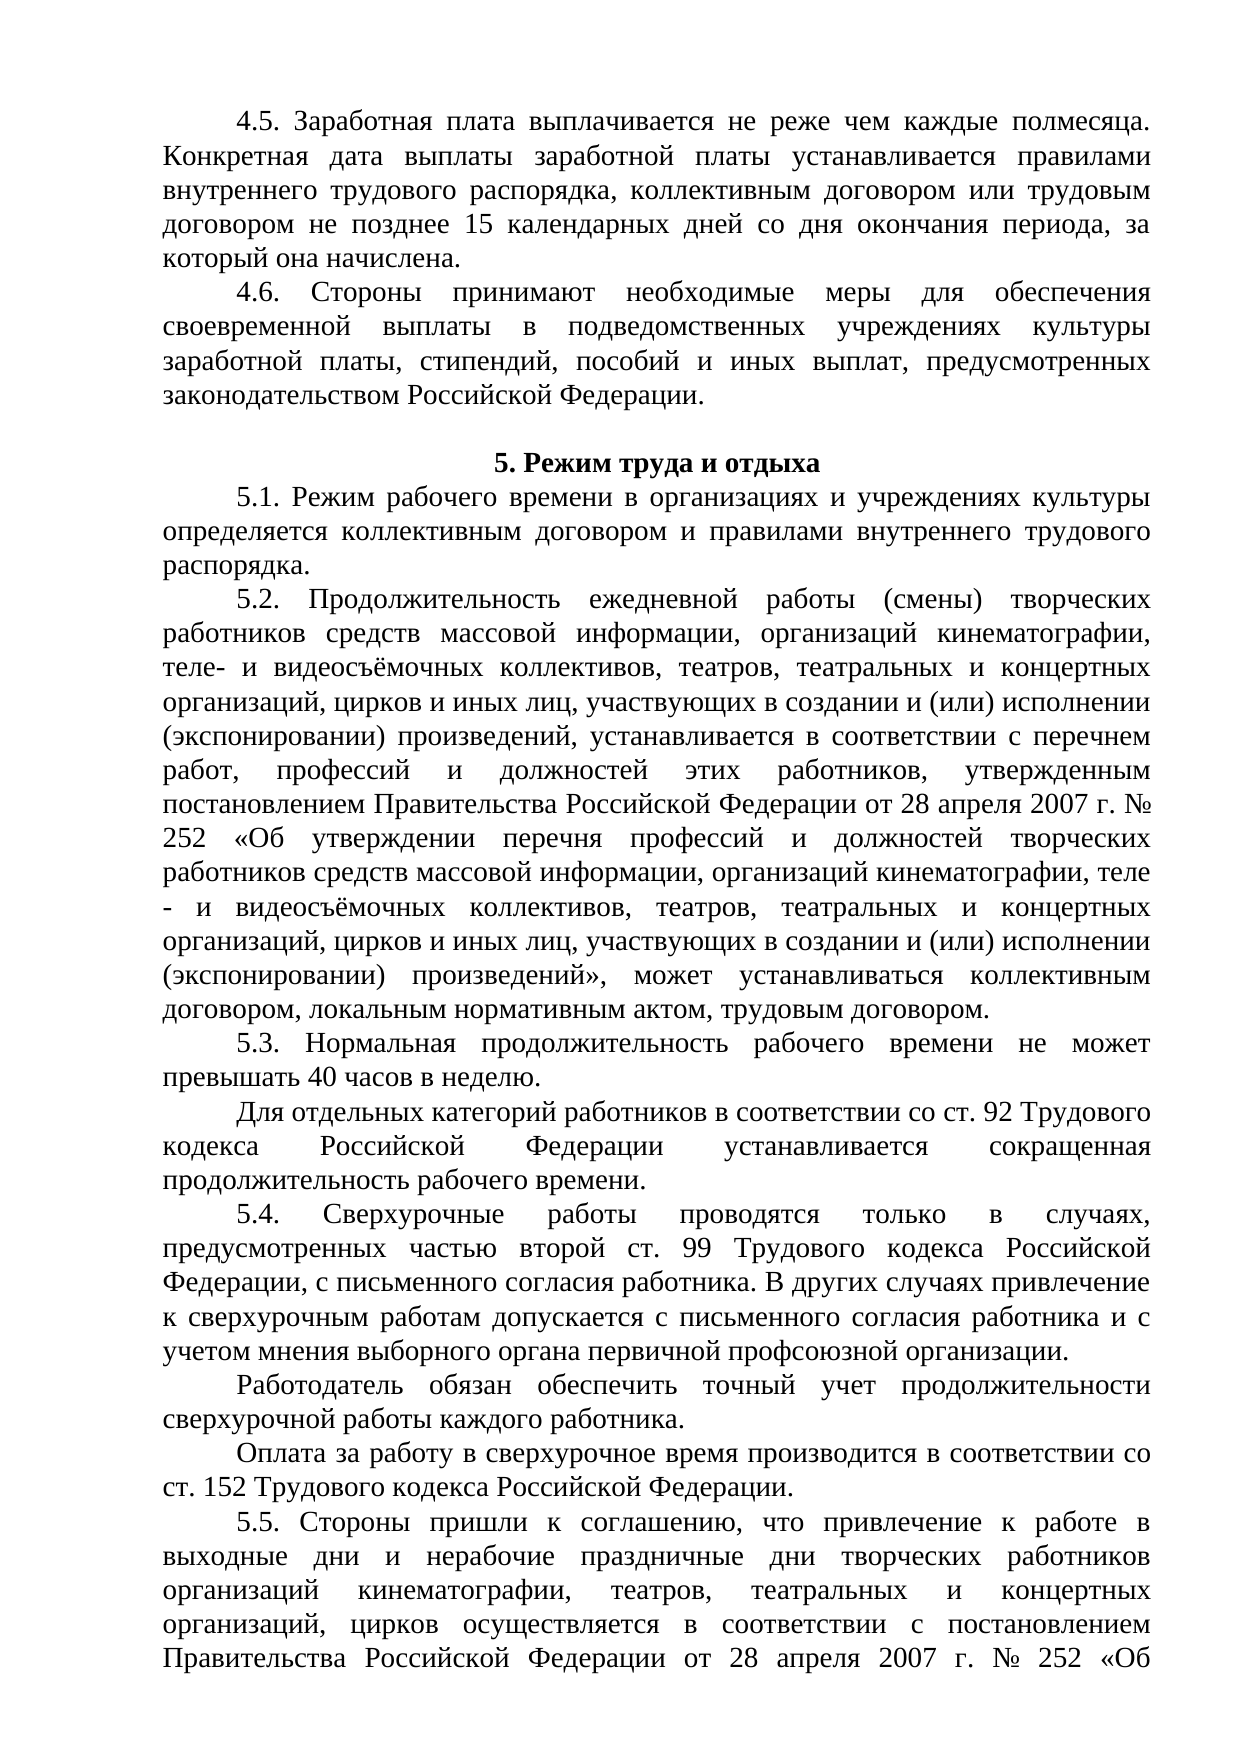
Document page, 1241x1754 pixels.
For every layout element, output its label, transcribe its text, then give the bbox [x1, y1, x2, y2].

text 5.1. Режим рабочего времени в организациях и учреждениях культуры определяется коллективным договором и правилами внутреннего трудового распорядка. [162, 479, 1152, 581]
text 5.5. Стороны пришли к соглашению, что привлечение к работе в выходные дни и нерабочие праздничные дни творческих работников организаций кинематографии, театров, театральных и концертных организаций, цирков осуществляется в соответствии с постановлением Правительства Российской Федерации от 28 апреля 2007 г. № 252 «Об [162, 1504, 1152, 1674]
text 4.5. Заработная плата выплачивается не реже чем каждые полмесяца. Конкретная дата выплаты заработной платы устанавливается правилами внутреннего трудового распорядка, коллективным договором или трудовым договором не позднее 15 календарных дней со дня окончания периода, за который она начислена. [162, 103, 1152, 274]
list 5. Режим труда и отдыха [162, 445, 1152, 479]
text 5.3. Нормальная продолжительность рабочего времени не может превышать 40 часов в неделю. [162, 1025, 1152, 1093]
text Оплата за работу в сверхурочное время производится в соответствии со ст. 152 Трудового кодекса Российской Федерации. [162, 1435, 1152, 1503]
text 4.6. Стороны принимают необходимые меры для обеспечения своевременной выплаты в подведомственных учреждениях культуры заработной платы, стипендий, пособий и иных выплат, предусмотренных законодательством Российской Федерации. [162, 274, 1152, 410]
text Работодатель обязан обеспечить точный учет продолжительности сверхурочной работы каждого работника. [162, 1367, 1152, 1435]
text 5.2. Продолжительность ежедневной работы (смены) творческих работников средств массовой информации, организаций кинематографии, теле- и видеосъёмочных коллективов, театров, театральных и концертных организаций, цирков и иных лиц, участвующих в создании и (или) исполнении (экспонировании) произведений, устанавливается в соответствии с перечнем работ, профессий и должностей этих работников, утвержденным постановлением Правительства Российской Федерации от 28 апреля 2007 г. № 252 «Об утверждении перечня профессий и должностей творческих работников средств массовой информации, организаций кинематографии, теле - и видеосъёмочных коллективов, театров, театральных и концертных организаций, цирков и иных лиц, участвующих в создании и (или) исполнении (экспонировании) произведений», может устанавливаться коллективным договором, локальным нормативным актом, трудовым договором. [162, 581, 1152, 1025]
text Для отдельных категорий работников в соответствии со ст. 92 Трудового кодекса Российской Федерации устанавливается сокращенная продолжительность рабочего времени. [162, 1094, 1152, 1196]
text 5.4. Сверхурочные работы проводятся только в случаях, предусмотренных частью второй ст. 99 Трудового кодекса Российской Федерации, с письменного согласия работника. В других случаях привлечение к сверхурочным работам допускается с письменного согласия работника и с учетом мнения выборного органа первичной профсоюзной организации. [162, 1196, 1152, 1366]
